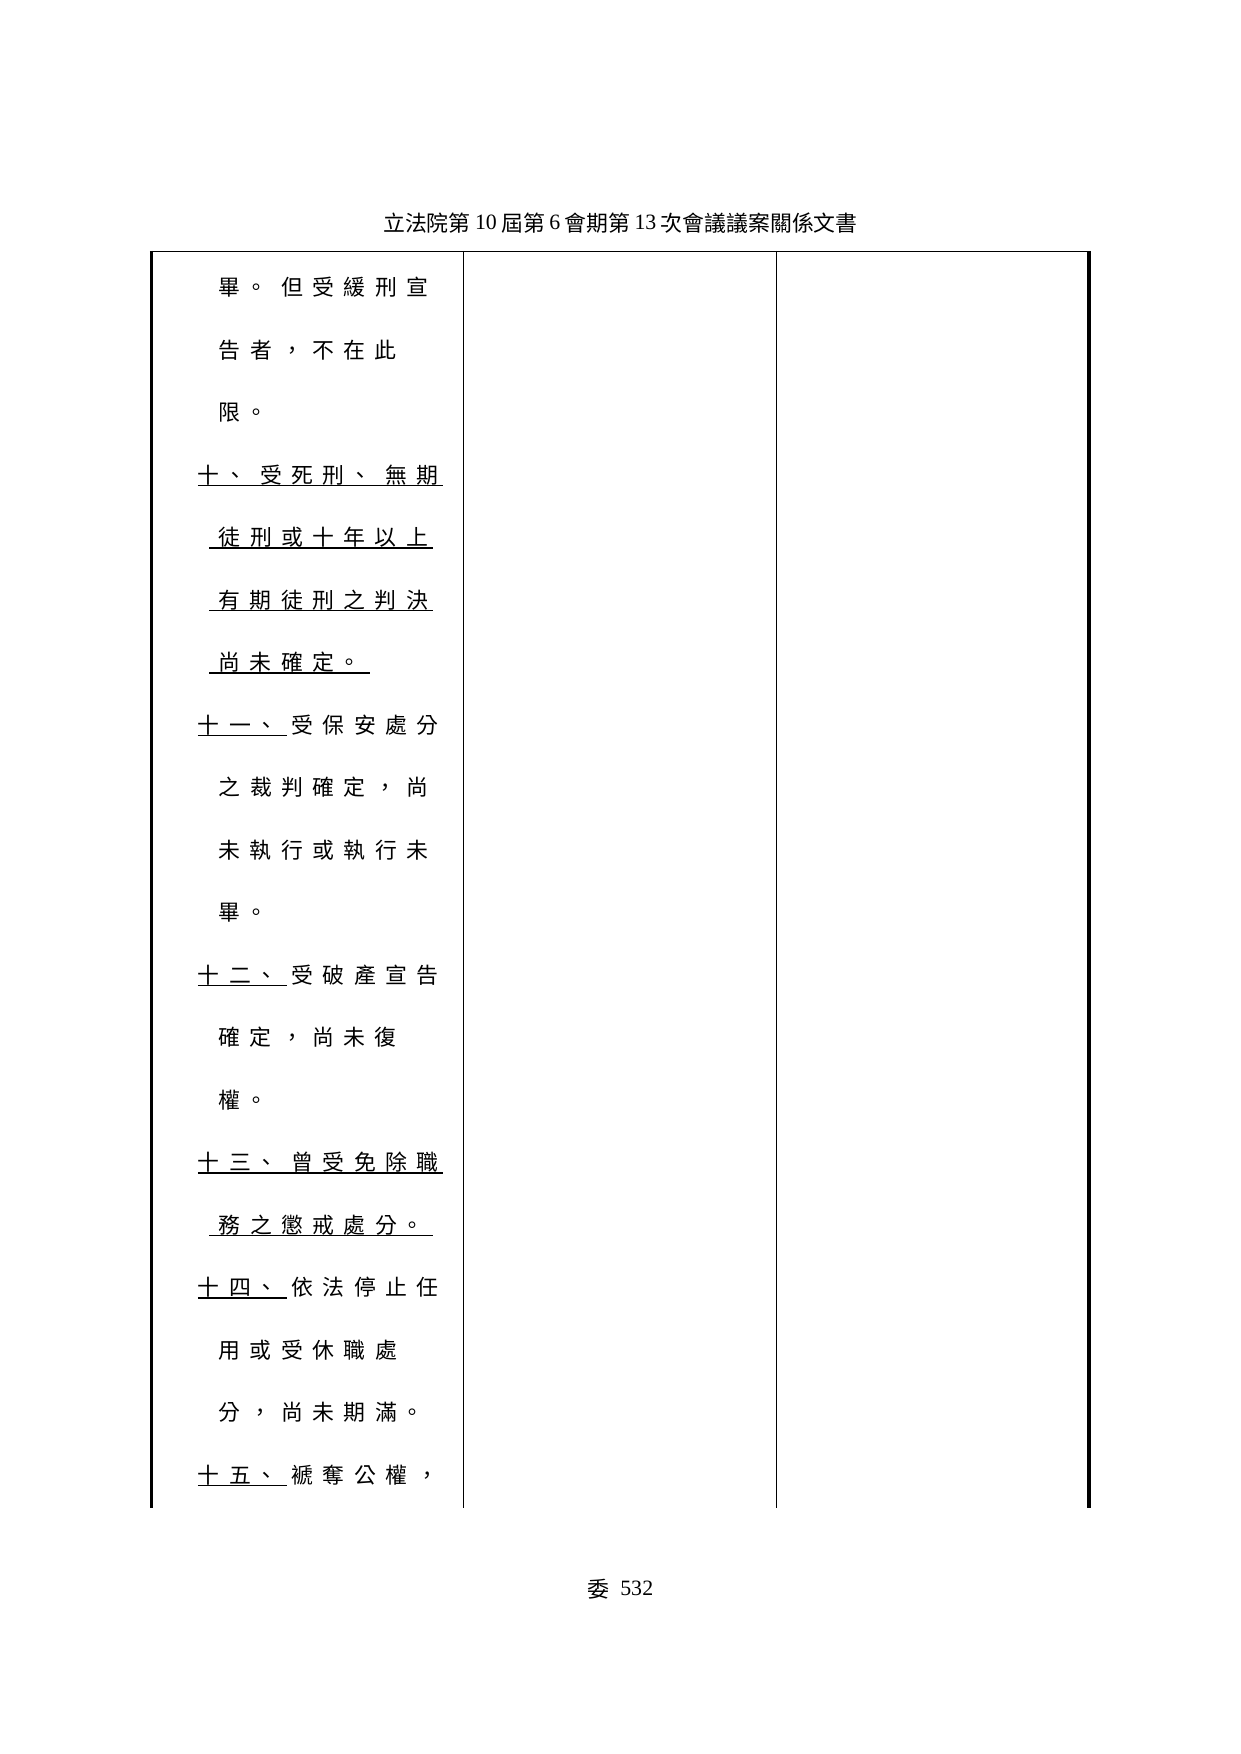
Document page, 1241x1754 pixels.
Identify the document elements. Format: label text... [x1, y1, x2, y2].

table_cell [777, 252, 1087, 1508]
table_cell [464, 252, 776, 1508]
table_cell 畢。但受緩刑宣告者，不在此限。 十、受死刑、無期徒刑或十年以上有期徒刑之判決尚未確定。 十一、受保安處分之裁判確定，尚未執行或執行未畢。 十二、受破產宣告確定，尚未復權。 十三、曾受免除職務之懲戒處分。 十四、依法停止任用或受休職處分，尚未期滿。 十五、褫奪公權， [153, 252, 463, 1508]
